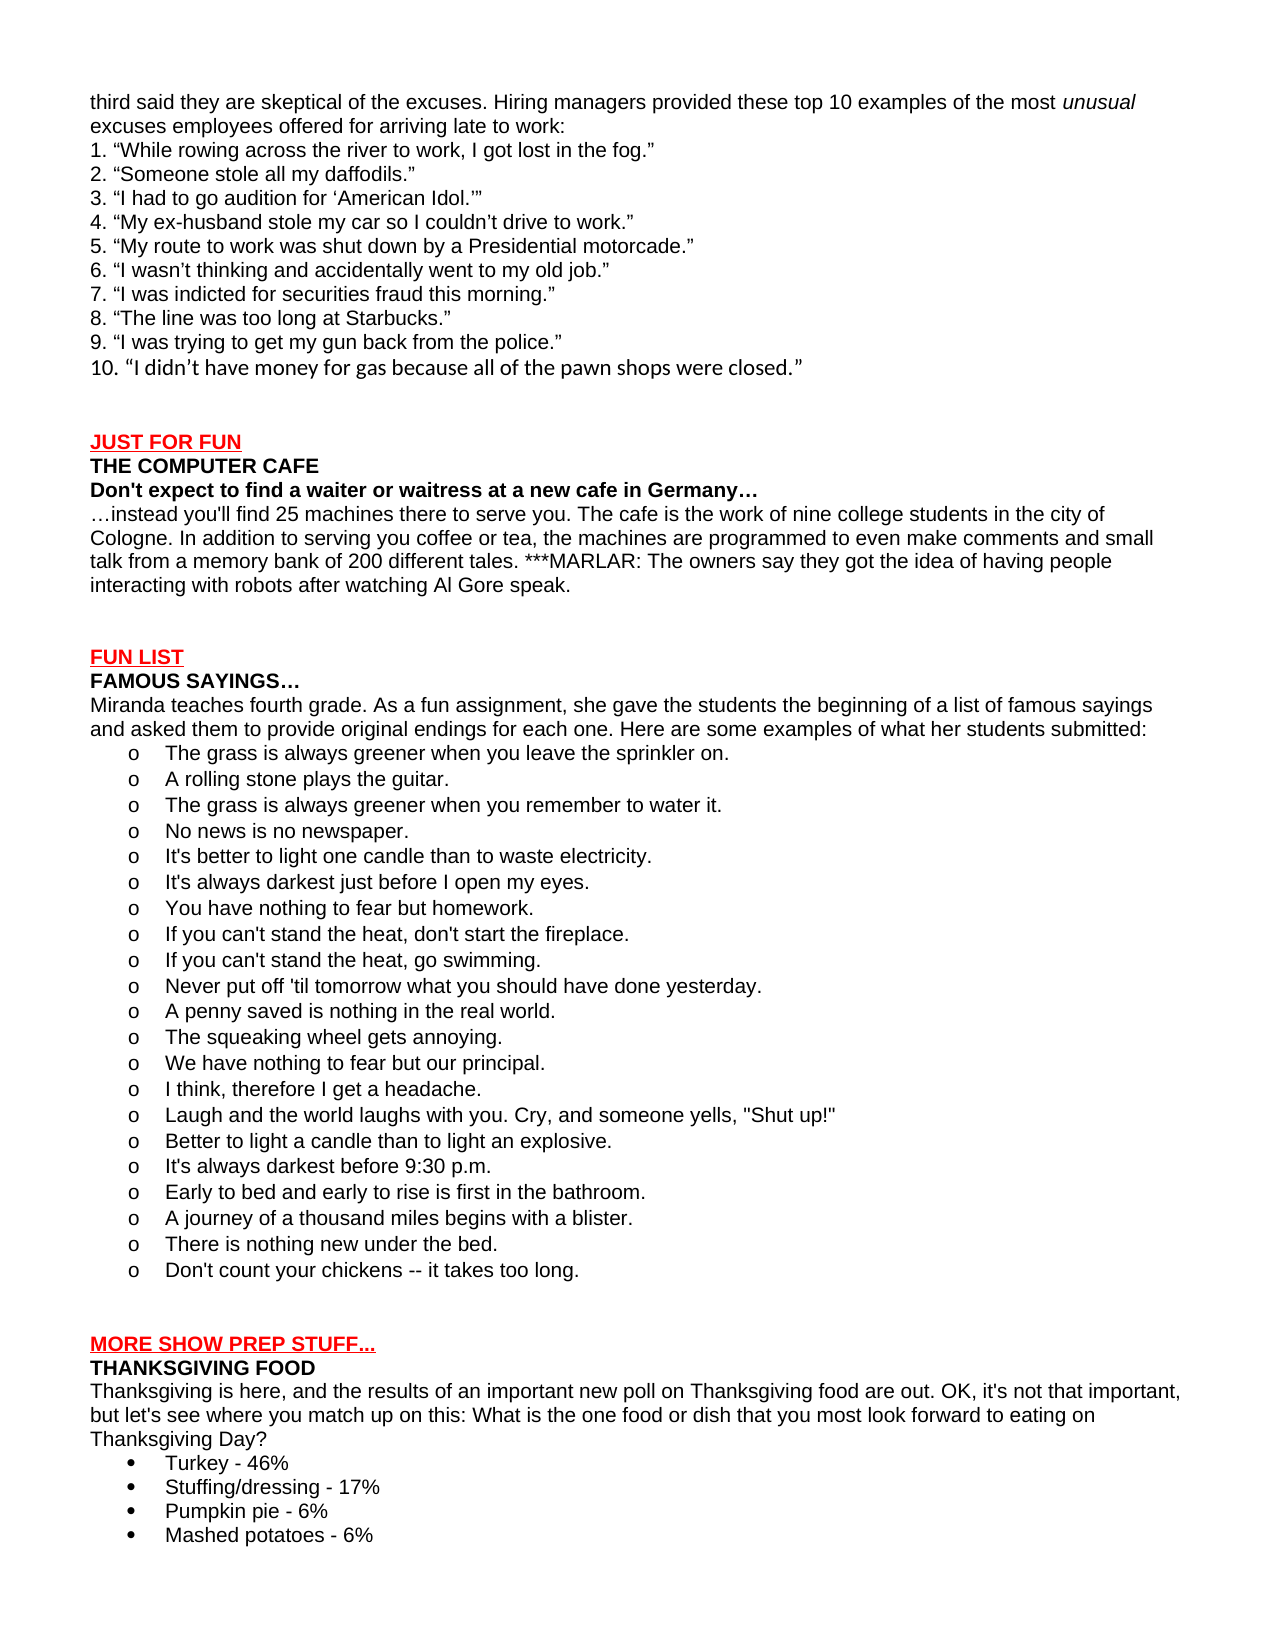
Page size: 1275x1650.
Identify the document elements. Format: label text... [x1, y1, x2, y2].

text third said they are skeptical of the excuses. Hiring managers provided these top 10 examples of the most unusual excuses employees offered for arriving late to work: [90, 90, 1185, 138]
list You have nothing to fear but homework. [127, 896, 1185, 922]
text Thanksgiving is here, and the results of an important new poll on Thanksgiving food are out. OK, it's not that important, but let's see where you match up on this: What is the one food or dish that you most look forward to eating on Thanksgiving Day? [90, 1379, 1185, 1451]
text Don't expect to find a waiter or waitress at a new cafe in Germany… [90, 477, 1185, 501]
list Early to bed and early to rise is first in the bathroom. [127, 1180, 1185, 1206]
text 1. “While rowing across the river to work, I got lost in the fog.” [90, 138, 1185, 162]
list Stuffing/dressing - 17% [127, 1475, 1185, 1499]
list If you can't stand the heat, don't start the fireplace. [127, 922, 1185, 948]
list Laugh and the world laughs with you. Cry, and someone yells, "Shut up!" [127, 1103, 1185, 1128]
text JUST FOR FUN [90, 429, 1185, 453]
list We have nothing to fear but our principal. [127, 1051, 1185, 1077]
text THE COMPUTER CAFE [90, 453, 1185, 477]
text 4. “My ex-husband stole my car so I couldn’t drive to work.” [90, 210, 1185, 234]
list It's better to light one candle than to waste electricity. [127, 844, 1185, 870]
text MORE SHOW PREP STUFF... [90, 1331, 1185, 1355]
text 10. “I didn’t have money for gas because all of the pawn shops were closed.” [90, 353, 1185, 382]
text …instead you'll find 25 machines there to serve you. The cafe is the work of nine college students in the city of Cologne. In addition to serving you coffee or tea, the machines are programmed to even make comments and small talk from a memory bank of 200 different tales. ***MARLAR: The owners say they got the idea of having people interacting with robots after watching Al Gore speak. [90, 501, 1185, 597]
list It's always darkest just before I open my eyes. [127, 870, 1185, 896]
text 2. “Someone stole all my daffodils.” [90, 162, 1185, 186]
list Mashed potatoes - 6% [127, 1523, 1185, 1547]
list A penny saved is nothing in the real world. [127, 999, 1185, 1025]
text FAMOUS SAYINGS… [90, 669, 1185, 693]
list If you can't stand the heat, go swimming. [127, 948, 1185, 973]
list I think, therefore I get a headache. [127, 1077, 1185, 1103]
list There is nothing new under the bed. [127, 1232, 1185, 1258]
text 8. “The line was too long at Starbucks.” [90, 306, 1185, 329]
list Pumpkin pie - 6% [127, 1499, 1185, 1523]
text 9. “I was trying to get my gun back from the police.” [90, 329, 1185, 353]
list It's always darkest before 9:30 p.m. [127, 1154, 1185, 1180]
list The grass is always greener when you remember to water it. [127, 793, 1185, 818]
text Miranda teaches fourth grade. As a fun assignment, she gave the students the beginning of a list of famous sayings and asked them to provide original endings for each one. Here are some examples of what her students submitted: [90, 693, 1185, 741]
list The squeaking wheel gets annoying. [127, 1025, 1185, 1051]
list A journey of a thousand miles begins with a blister. [127, 1206, 1185, 1232]
text 5. “My route to work was shut down by a Presidential motorcade.” [90, 234, 1185, 258]
text THANKSGIVING FOOD [90, 1355, 1185, 1379]
list Don't count your chickens -- it takes too long. [127, 1258, 1185, 1283]
list Never put off 'til tomorrow what you should have done yesterday. [127, 973, 1185, 999]
text FUN LIST [90, 645, 1185, 669]
list A rolling stone plays the guitar. [127, 767, 1185, 793]
list Turkey - 46% [127, 1451, 1185, 1475]
text 7. “I was indicted for securities fraud this morning.” [90, 282, 1185, 306]
text 6. “I wasn’t thinking and accidentally went to my old job.” [90, 258, 1185, 282]
list Better to light a candle than to light an explosive. [127, 1128, 1185, 1154]
list No news is no newspaper. [127, 818, 1185, 844]
text 3. “I had to go audition for ‘American Idol.’” [90, 186, 1185, 210]
list The grass is always greener when you leave the sprinkler on. [127, 741, 1185, 767]
